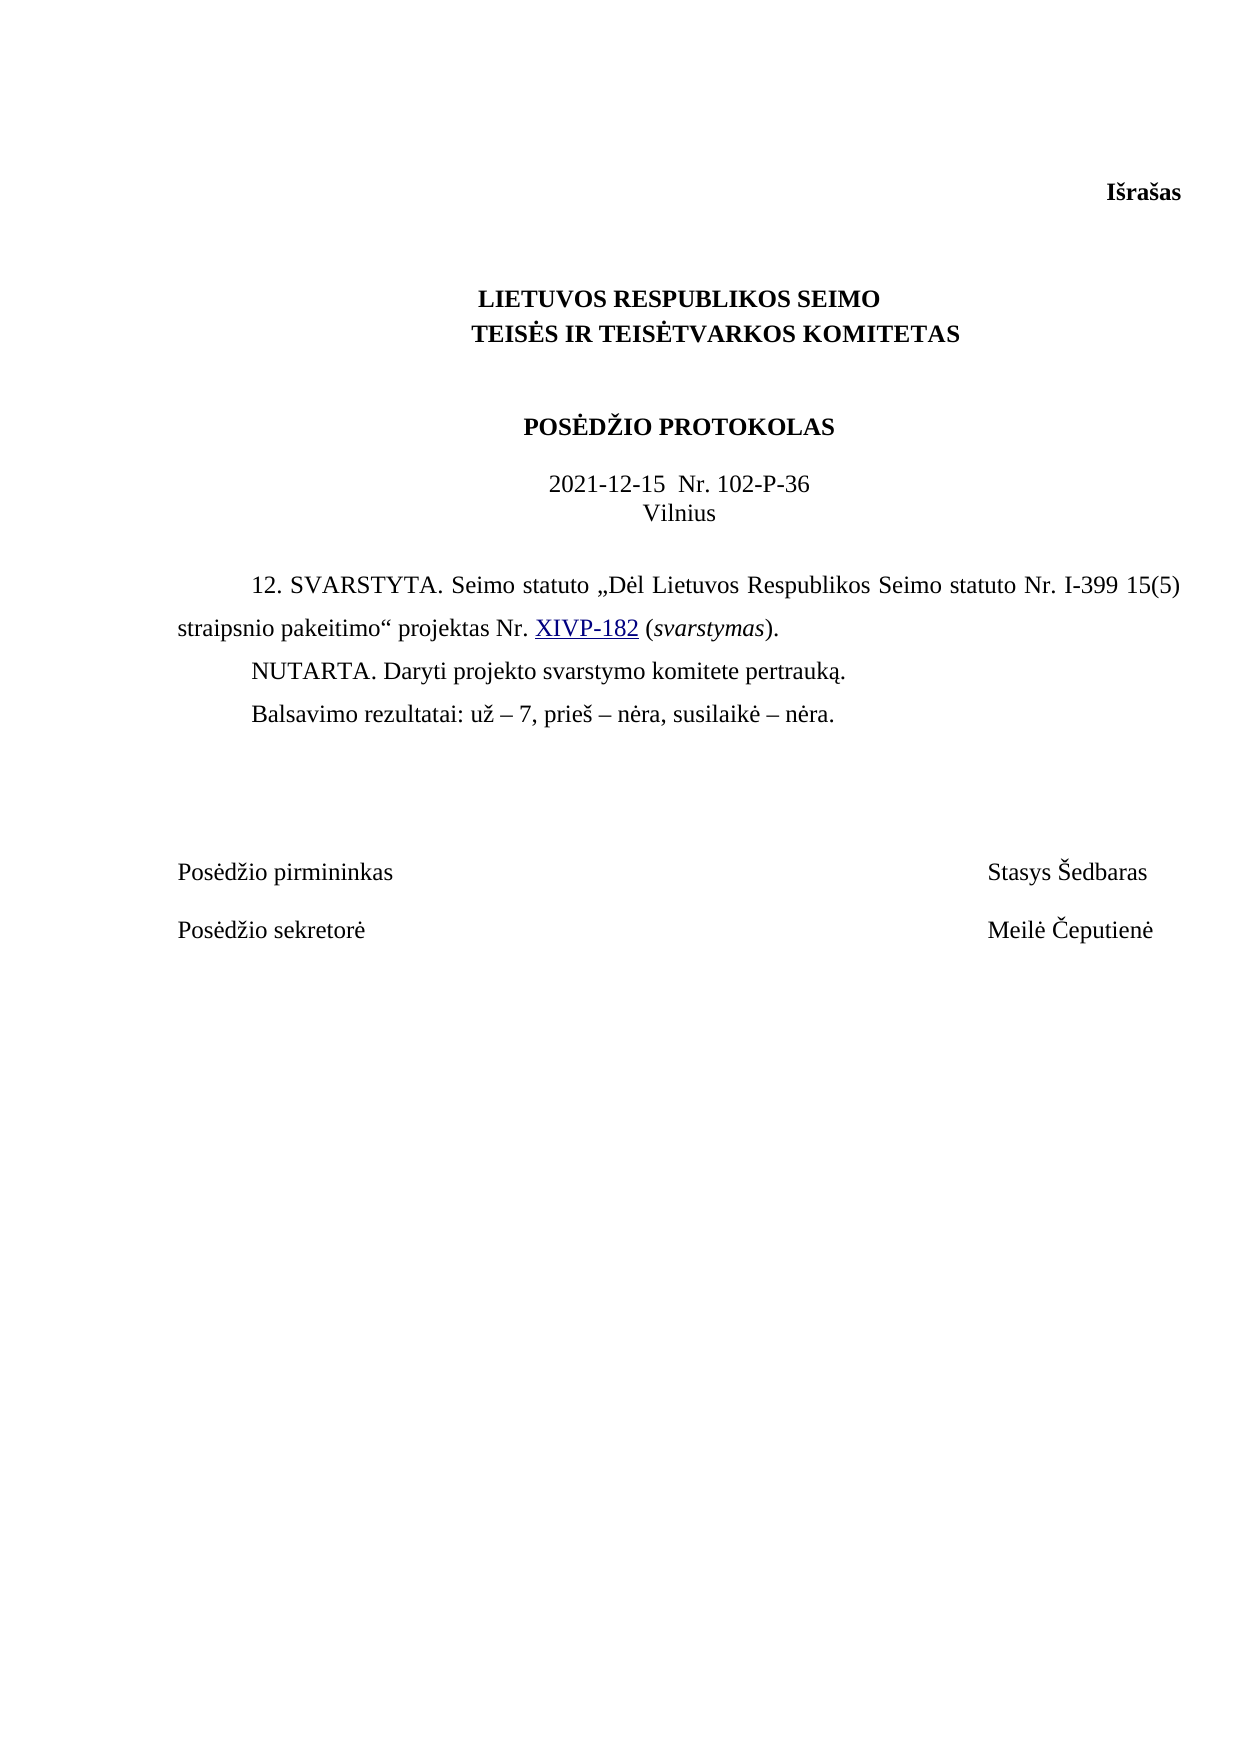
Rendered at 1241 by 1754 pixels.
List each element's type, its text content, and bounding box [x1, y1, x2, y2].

text Vilnius [177, 498, 1181, 527]
list NUTARTA. Daryti projekto svarstymo komitete pertrauką. [177, 656, 1181, 685]
text Posėdžio pirmininkas Stasys Šedbaras [177, 857, 1181, 886]
text LIETUVOS RESPUBLIKOS SEIMO [177, 284, 1181, 313]
list Balsavimo rezultatai: už – 7, prieš – nėra, susilaikė – nėra. [177, 699, 1181, 728]
title POSĖDŽIO PROTOKOLAS [177, 412, 1181, 441]
text Posėdžio sekretorė Meilė Čeputienė [177, 915, 1181, 944]
list 12. SVARSTYTA. Seimo statuto „Dėl Lietuvos Respublikos Seimo statuto Nr. I-399 15(5) straipsnio pakeitimo“ projektas Nr. XIVP-182 (svarstymas). [177, 570, 1181, 642]
text Išrašas [177, 177, 1181, 206]
text TEISĖS IR TEISĖTVARKOS KOMITETAS [177, 319, 1180, 348]
text 2021-12-15 Nr. 102-P-36 [177, 469, 1181, 498]
